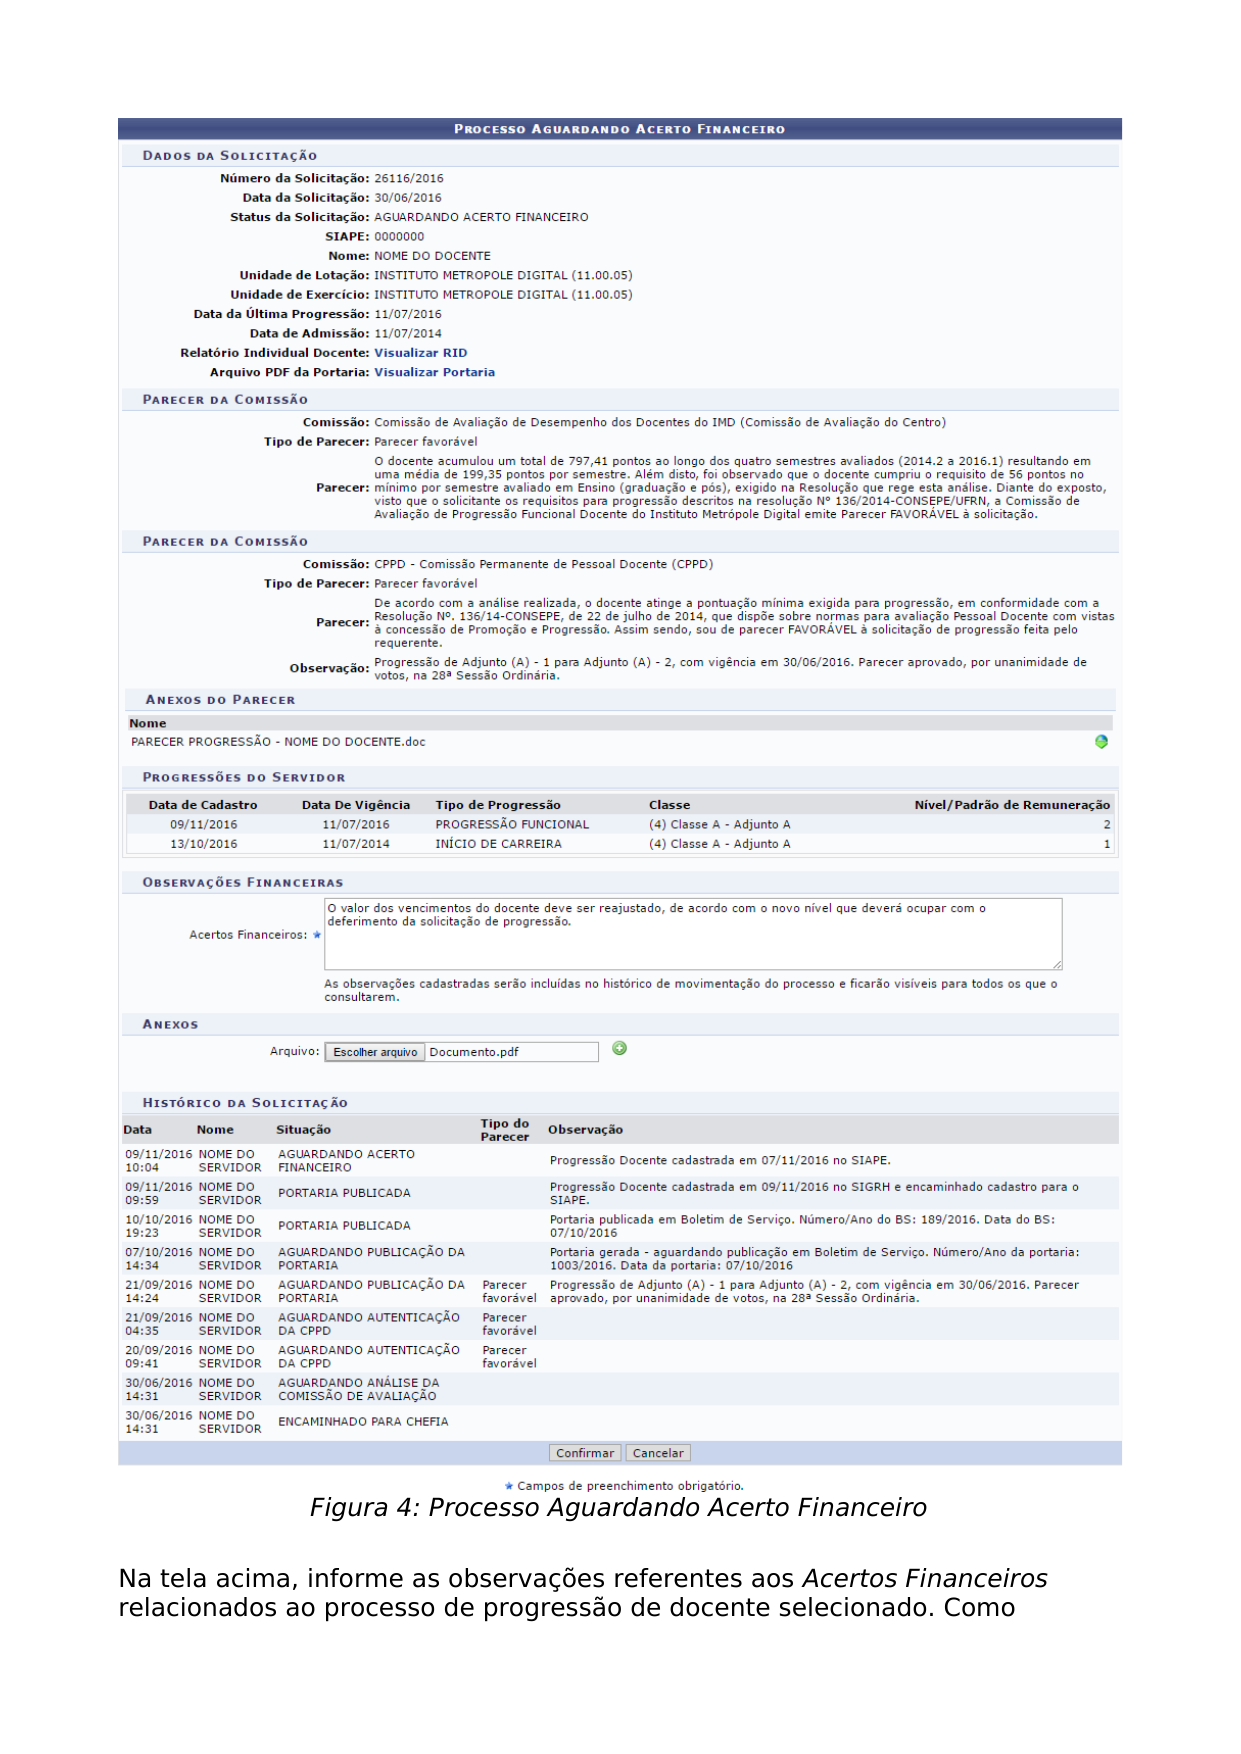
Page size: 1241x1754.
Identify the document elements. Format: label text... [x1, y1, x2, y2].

picture [118, 118, 1123, 1494]
text Na tela acima, informe as observações referentes aos Acertos Financeiros relacionados ao processo de progressão de docente selecionado. Como [118, 1564, 1122, 1623]
text Figura 4: Processo Aguardando Acerto Financeiro [118, 1494, 1122, 1523]
